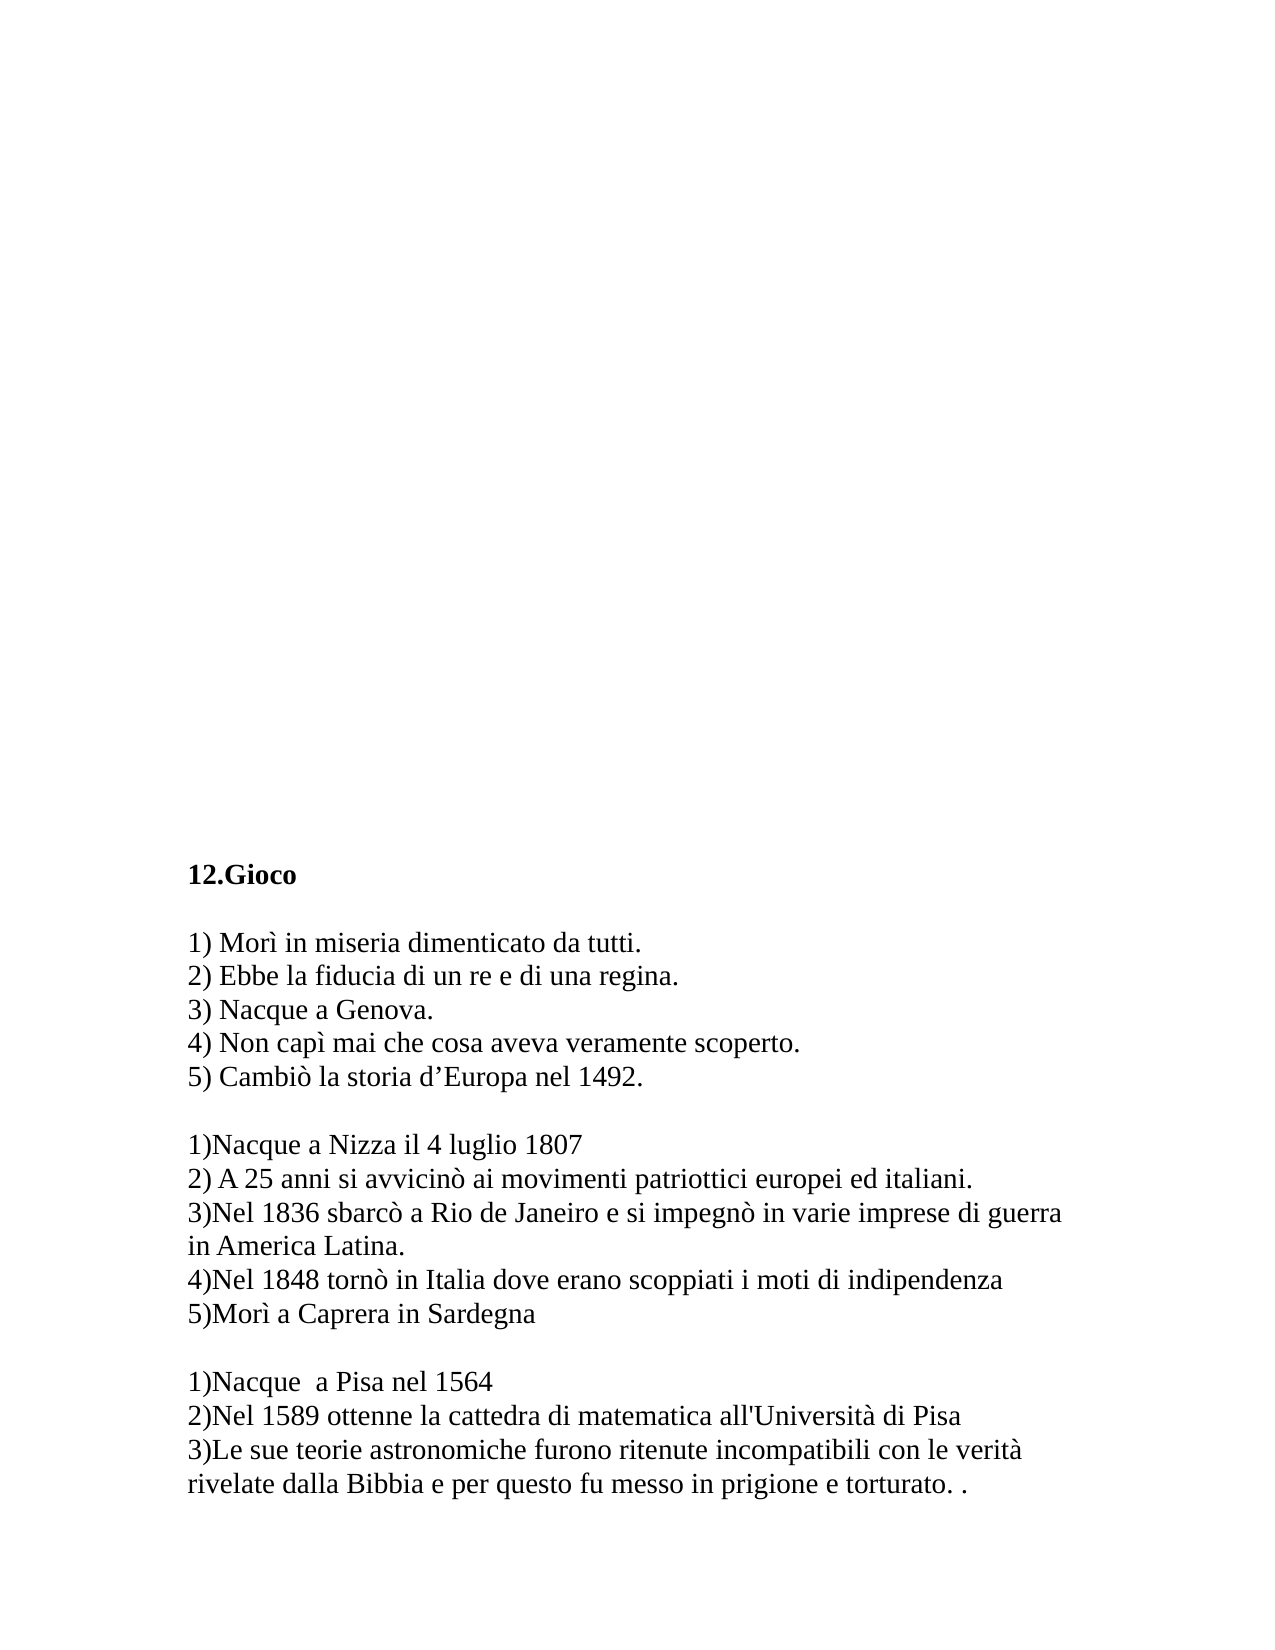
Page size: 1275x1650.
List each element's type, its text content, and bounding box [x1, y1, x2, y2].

text 1) Morì in miseria dimenticato da tutti. 2) Ebbe la fiducia di un re e di una regina. 3) Nacque a Genova. 4) Non capì mai che cosa aveva veramente scoperto. 5) Cambiò la storia d’Europa nel 1492. [187, 925, 1087, 1093]
text 4)Nel 1848 tornò in Italia dove erano scoppiati i moti di indipendenza [187, 1262, 1087, 1296]
text 3)Le sue teorie astronomiche furono ritenute incompatibili con le verità rivelate dalla Bibbia e per questo fu messo in prigione e torturato. . [187, 1432, 1087, 1499]
text 5)Morì a Caprera in Sardegna [187, 1296, 1087, 1330]
text 1)Nacque a Nizza il 4 luglio 1807 [187, 1127, 1087, 1161]
text 2)Nel 1589 ottenne la cattedra di matematica all'Università di Pisa [187, 1398, 1087, 1432]
text 1)Nacque a Pisa nel 1564 [187, 1364, 1087, 1398]
text 12.Gioco [187, 857, 1087, 891]
text 2) A 25 anni si avvicinò ai movimenti patriottici europei ed italiani. [187, 1161, 1087, 1194]
text 3)Nel 1836 sbarcò a Rio de Janeiro e si impegnò in varie imprese di guerra in America Latina. [187, 1195, 1087, 1262]
